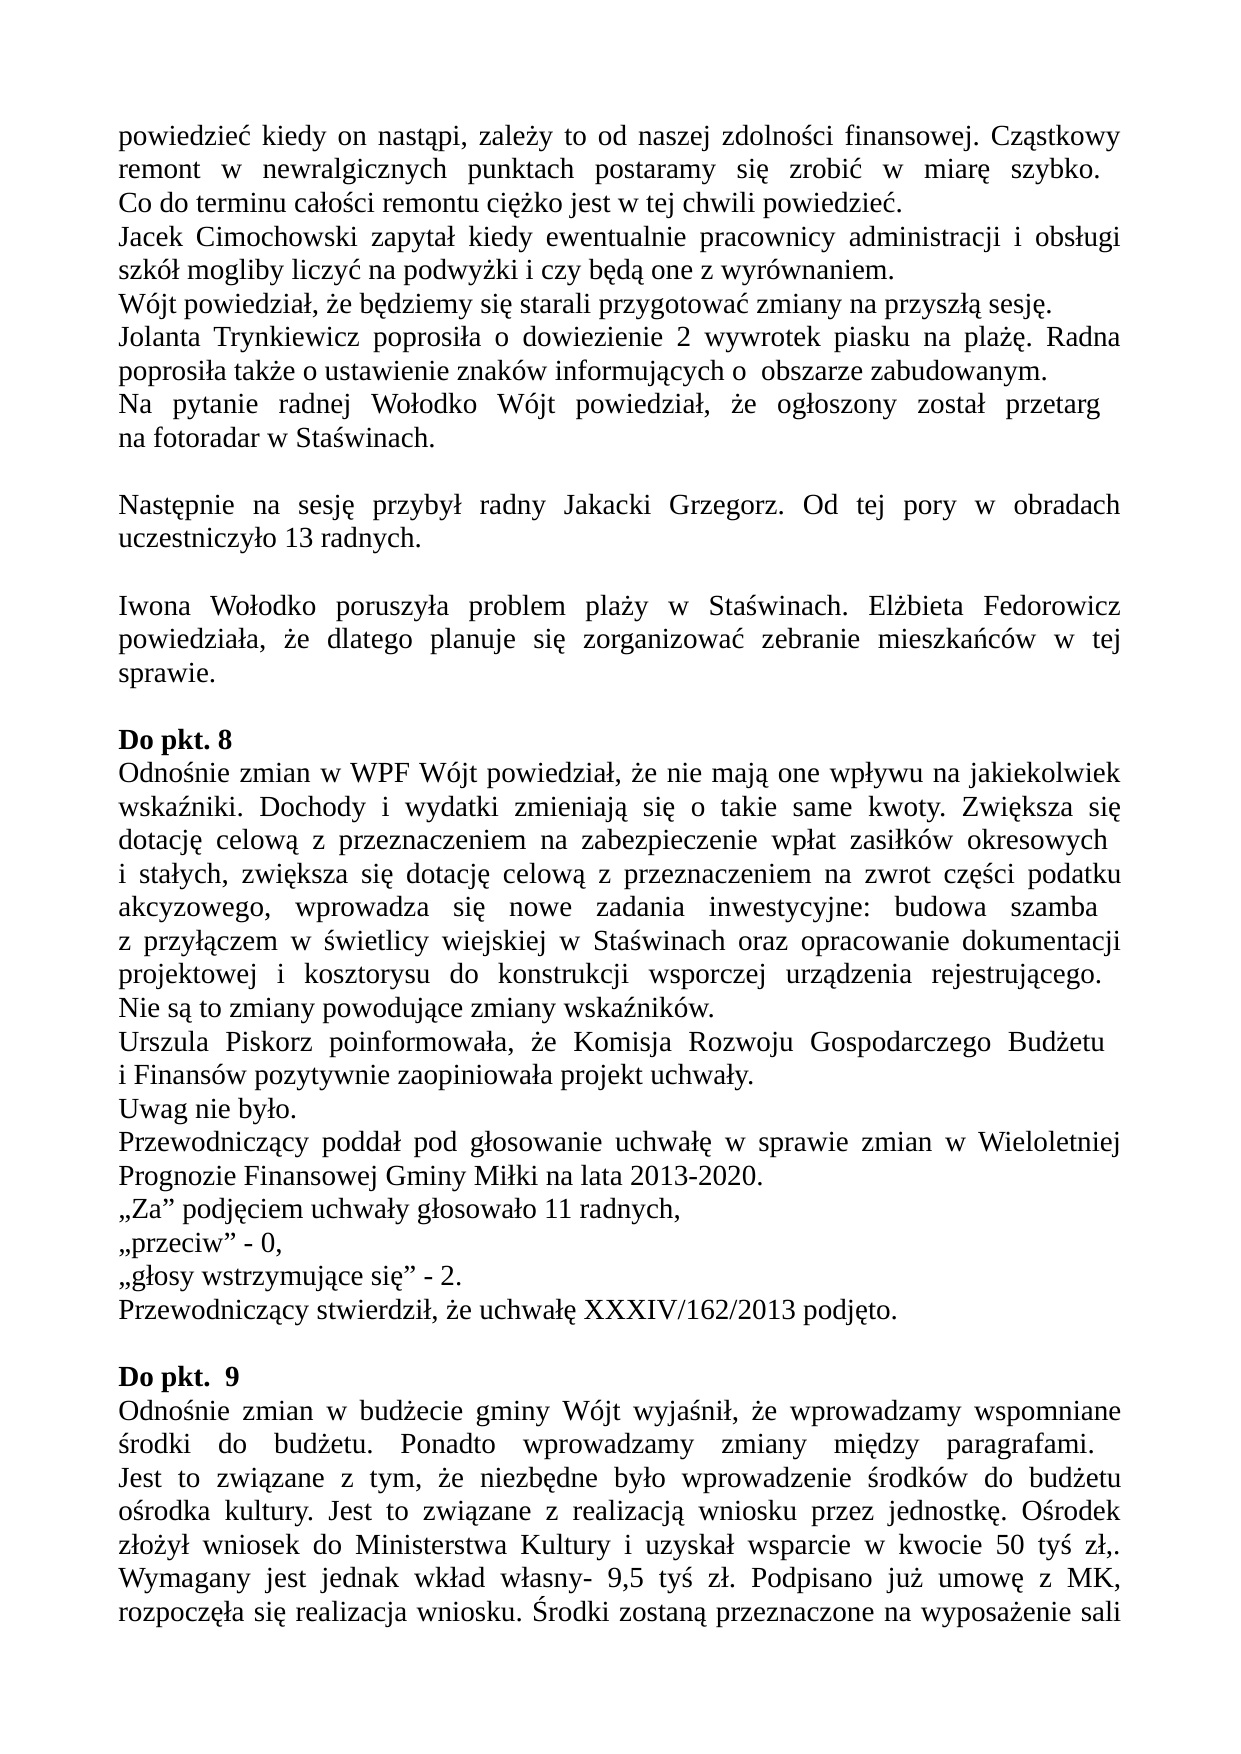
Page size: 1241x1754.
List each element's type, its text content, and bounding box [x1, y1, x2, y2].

text Urszula Piskorz poinformowała, że Komisja Rozwoju Gospodarczego Budżetu i Finansów pozytywnie zaopiniowała projekt uchwały. [118, 1024, 1122, 1091]
text Jacek Cimochowski zapytał kiedy ewentualnie pracownicy administracji i obsługi szkół mogliby liczyć na podwyżki i czy będą one z wyrównaniem. [118, 219, 1122, 286]
text Przewodniczący poddał pod głosowanie uchwałę w sprawie zmian w Wieloletniej Prognozie Finansowej Gminy Miłki na lata 2013-2020. [118, 1124, 1122, 1191]
text Wójt powiedział, że będziemy się starali przygotować zmiany na przyszłą sesję. [118, 286, 1122, 319]
text powiedzieć kiedy on nastąpi, zależy to od naszej zdolności finansowej. Cząstkowy remont w newralgicznych punktach postaramy się zrobić w miarę szybko. Co do terminu całości remontu ciężko jest w tej chwili powiedzieć. [118, 118, 1122, 219]
text Do pkt. 8 [118, 722, 1122, 755]
text Przewodniczący stwierdził, że uchwałę XXXIV/162/2013 podjęto. [118, 1292, 1122, 1326]
text Jolanta Trynkiewicz poprosiła o dowiezienie 2 wywrotek piasku na plażę. Radna poprosiła także o ustawienie znaków informujących o obszarze zabudowanym. [118, 319, 1122, 386]
text „głosy wstrzymujące się” - 2. [118, 1258, 1122, 1292]
text Do pkt. 9 [118, 1359, 1122, 1393]
text „Za” podjęciem uchwały głosowało 11 radnych, [118, 1191, 1122, 1225]
text Uwag nie było. [118, 1091, 1122, 1124]
text „przeciw” - 0, [118, 1225, 1122, 1258]
text Odnośnie zmian w budżecie gminy Wójt wyjaśnił, że wprowadzamy wspomniane środki do budżetu. Ponadto wprowadzamy zmiany między paragrafami. Jest to związane z tym, że niezbędne było wprowadzenie środków do budżetu ośrodka kultury. Jest to związane z realizacją wniosku przez jednostkę. Ośrodek złożył wniosek do Ministerstwa Kultury i uzyskał wsparcie w kwocie 50 tyś zł,. Wymagany jest jednak wkład własny- 9,5 tyś zł. Podpisano już umowę z MK, rozpoczęła się realizacja wniosku. Środki zostaną przeznaczone na wyposażenie sali [118, 1393, 1122, 1627]
text Odnośnie zmian w WPF Wójt powiedział, że nie mają one wpływu na jakiekolwiek wskaźniki. Dochody i wydatki zmieniają się o takie same kwoty. Zwiększa się dotację celową z przeznaczeniem na zabezpieczenie wpłat zasiłków okresowych i stałych, zwiększa się dotację celową z przeznaczeniem na zwrot części podatku akcyzowego, wprowadza się nowe zadania inwestycyjne: budowa szamba z przyłączem w świetlicy wiejskiej w Staświnach oraz opracowanie dokumentacji projektowej i kosztorysu do konstrukcji wsporczej urządzenia rejestrującego. Nie są to zmiany powodujące zmiany wskaźników. [118, 755, 1122, 1024]
text Na pytanie radnej Wołodko Wójt powiedział, że ogłoszony został przetarg na fotoradar w Staświnach. [118, 386, 1122, 453]
text Następnie na sesję przybył radny Jakacki Grzegorz. Od tej pory w obradach uczestniczyło 13 radnych. [118, 487, 1122, 554]
text Iwona Wołodko poruszyła problem plaży w Staświnach. Elżbieta Fedorowicz powiedziała, że dlatego planuje się zorganizować zebranie mieszkańców w tej sprawie. [118, 588, 1122, 688]
